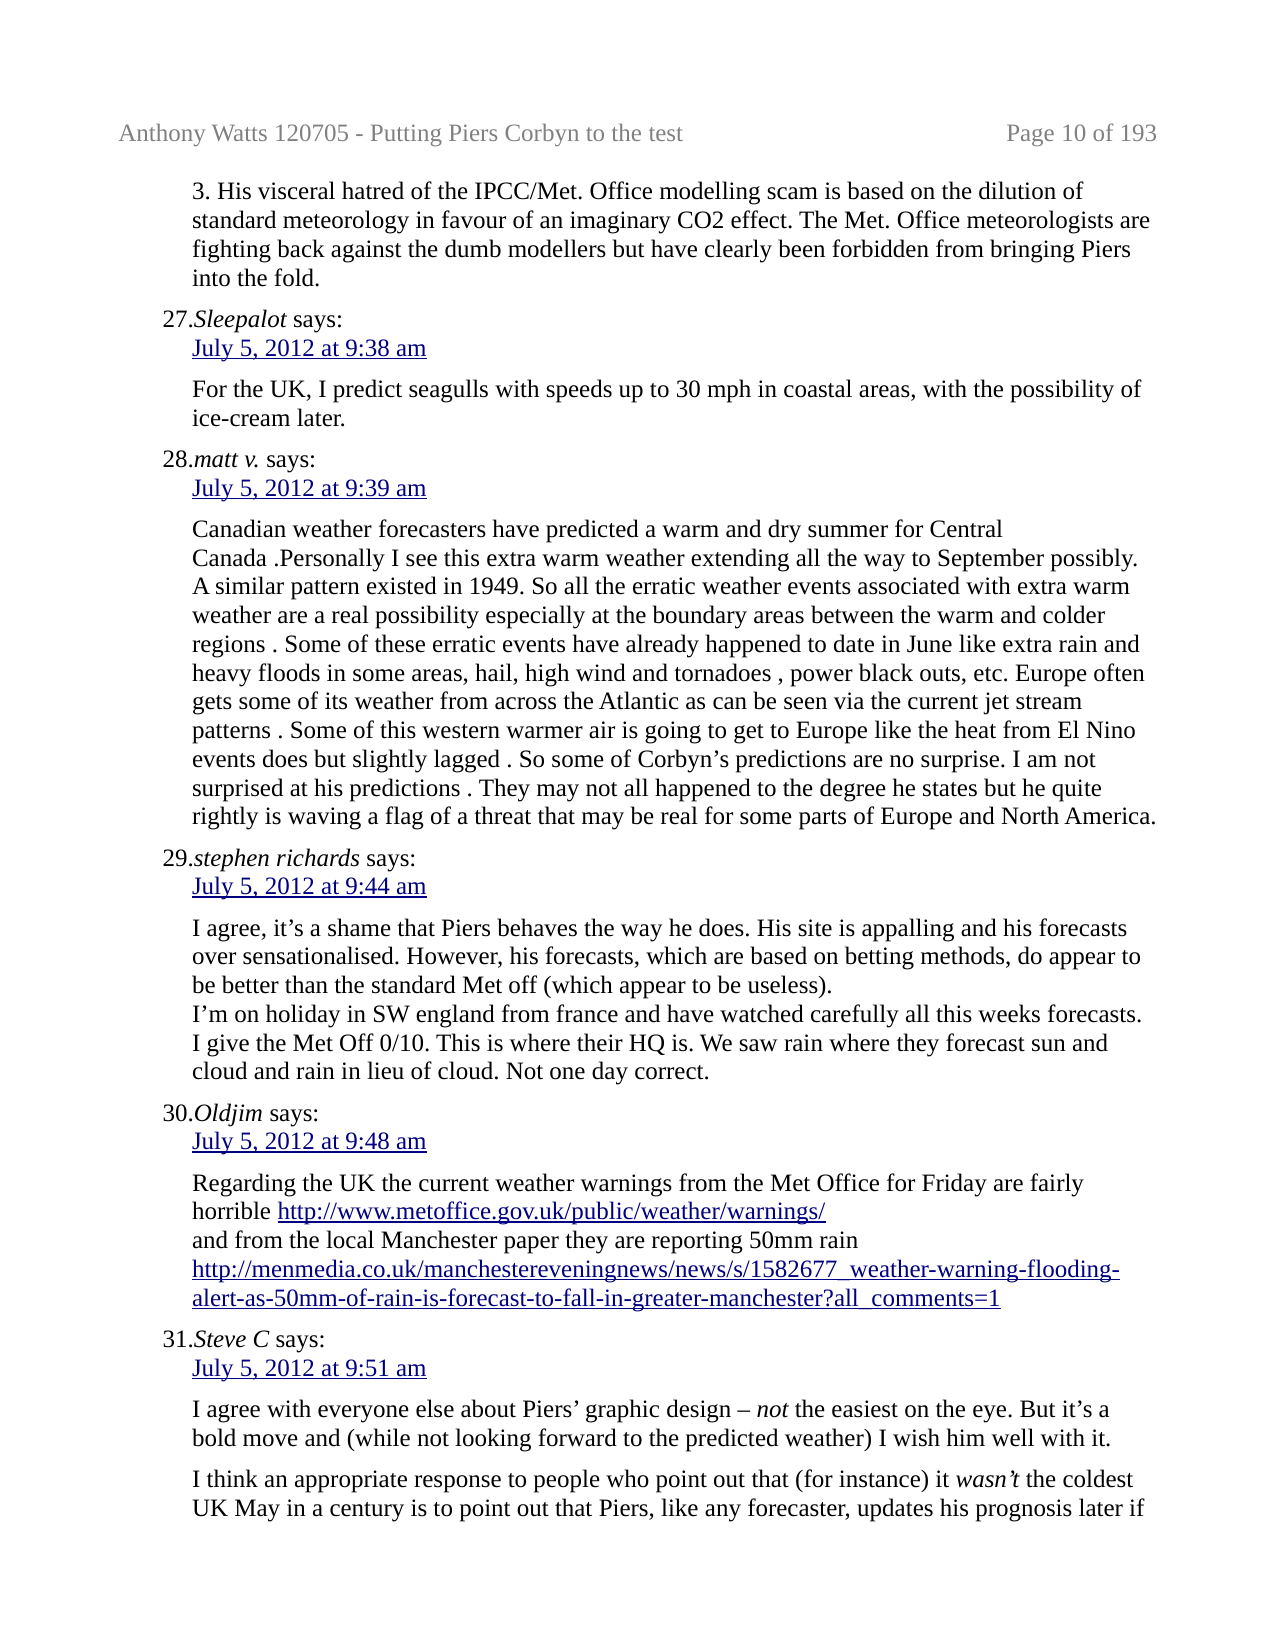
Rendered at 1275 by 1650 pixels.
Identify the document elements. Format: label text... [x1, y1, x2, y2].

list July 5, 2012 at 9:48 am [162, 1126, 1157, 1155]
list I agree with everyone else about Piers’ graphic design – not the easiest on the eye. But it’s a bold move and (while not looking forward to the predicted weather) I wish him well with it. [162, 1394, 1157, 1451]
list July 5, 2012 at 9:51 am [162, 1353, 1157, 1381]
list July 5, 2012 at 9:44 am [162, 871, 1157, 900]
list I agree, it’s a shame that Piers behaves the way he does. His site is appalling and his forecasts over sensationalised. However, his forecasts, which are based on betting methods, do appear to be better than the standard Met off (which appear to be useless). I’m on holiday in SW england from france and have watched carefully all this weeks forecasts. I give the Met Off 0/10. This is where their HQ is. We saw rain where they forecast sun and cloud and rain in lieu of cloud. Not one day correct. [162, 913, 1157, 1085]
list Canadian weather forecasters have predicted a warm and dry summer for Central Canada .Personally I see this extra warm weather extending all the way to September possibly. A similar pattern existed in 1949. So all the erratic weather events associated with extra warm weather are a real possibility especially at the boundary areas between the warm and colder regions . Some of these erratic events have already happened to date in June like extra rain and heavy floods in some areas, hail, high wind and tornadoes , power black outs, etc. Europe often gets some of its weather from across the Atlantic as can be seen via the current jet stream patterns . Some of this western warmer air is going to get to Europe like the heat from El Nino events does but slightly lagged . So some of Corbyn’s predictions are no surprise. I am not surprised at his predictions . They may not all happened to the degree he states but he quite rightly is waving a flag of a threat that may be real for some parts of Europe and North America. [162, 514, 1157, 830]
list For the UK, I predict seagulls with speeds up to 30 mph in coastal areas, with the possibility of ice-cream later. [162, 374, 1157, 431]
list Oldjim says: [162, 1098, 1157, 1126]
list 3. His visceral hatred of the IPCC/Met. Office modelling scam is based on the dilution of standard meteorology in favour of an imaginary CO2 effect. The Met. Office meteorologists are fighting back against the dumb modellers but have clearly been forbidden from bringing Piers into the fold. [162, 176, 1157, 291]
list Regarding the UK the current weather warnings from the Met Office for Friday are fairly horrible http://www.metoffice.gov.uk/public/weather/warnings/ and from the local Manchester paper they are reporting 50mm rain http://menmedia.co.uk/manchestereveningnews/news/s/1582677_weather-warning-flooding-alert-as-50mm-of-rain-is-forecast-to-fall-in-greater-manchester?all_comments=1 [162, 1168, 1157, 1311]
list July 5, 2012 at 9:38 am [162, 333, 1157, 361]
list matt v. says: [162, 444, 1157, 473]
list I think an appropriate response to people who point out that (for instance) it wasn’t the coldest UK May in a century is to point out that Piers, like any forecaster, updates his prognosis later if [162, 1464, 1157, 1521]
list July 5, 2012 at 9:39 am [162, 473, 1157, 501]
list stephen richards says: [162, 843, 1157, 871]
list Sleepalot says: [162, 304, 1157, 333]
list Steve C says: [162, 1324, 1157, 1353]
